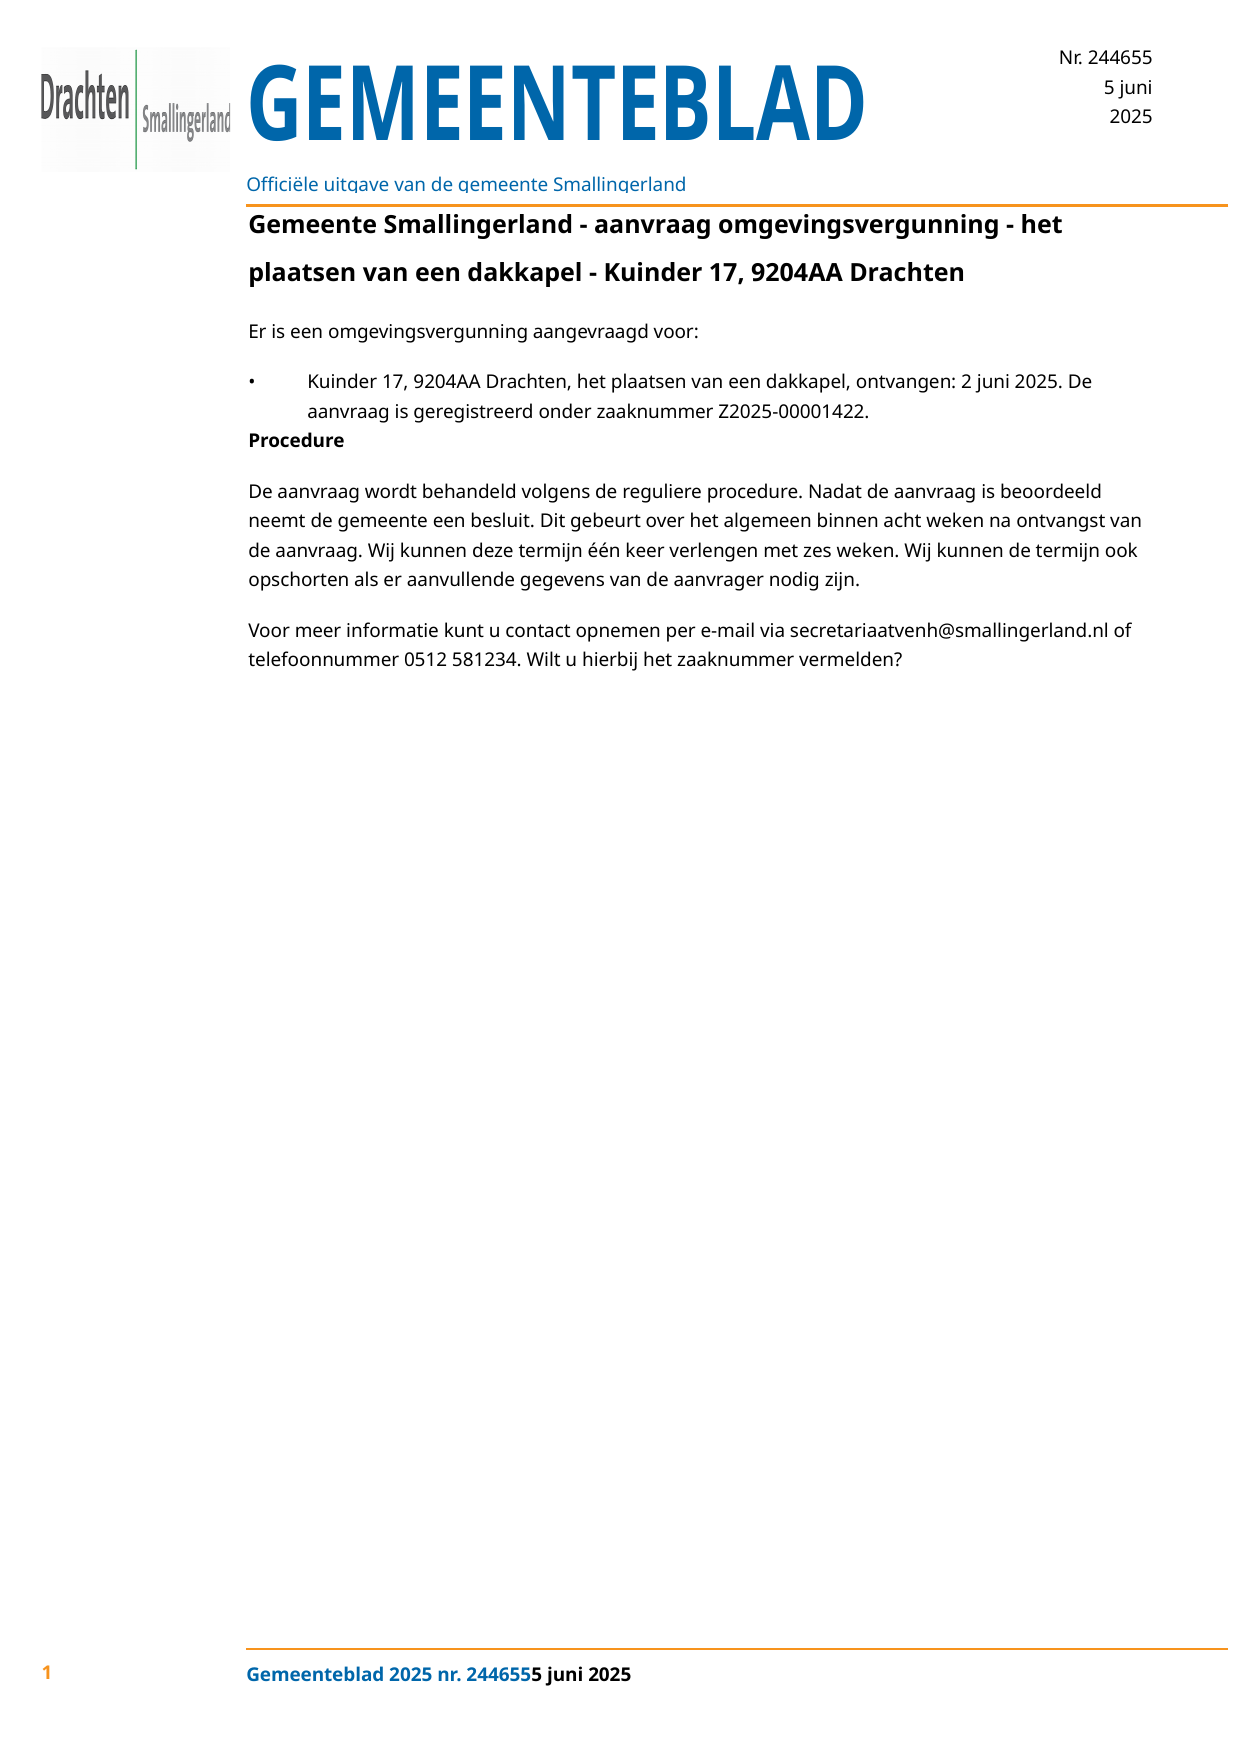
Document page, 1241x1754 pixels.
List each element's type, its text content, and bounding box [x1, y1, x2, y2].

list Kuinder 17, 9204AA Drachten, het plaatsen van een dakkapel, ontvangen: 2 juni 2025. De aanvraag is geregistreerd onder zaaknummer Z2025-00001422. [248, 368, 1152, 424]
text De aanvraag wordt behandeld volgens de reguliere procedure. Nadat de aanvraag is beoordeeld neemt de gemeente een besluit. Dit gebeurt over het algemeen binnen acht weken na ontvangst van de aanvraag. Wij kunnen deze termijn één keer verlengen met zes weken. Wij kunnen de termijn ook opschorten als er aanvullende gegevens van de aanvrager nodig zijn. [248, 478, 1152, 592]
text Er is een omgevingsvergunning aangevraagd voor: [248, 318, 1152, 344]
text Voor meer informatie kunt u contact opnemen per e-mail via secretariaatvenh@smallingerland.nl of telefoonnummer 0512 581234. Wilt u hierbij het zaaknummer vermelden? [248, 617, 1152, 672]
text Gemeente Smallingerland - aanvraag omgevingsvergunning - het plaatsen van een dakkapel - Kuinder 17, 9204AA Drachten [248, 207, 1152, 288]
picture [41, 47, 231, 172]
text Procedure [248, 427, 1152, 453]
